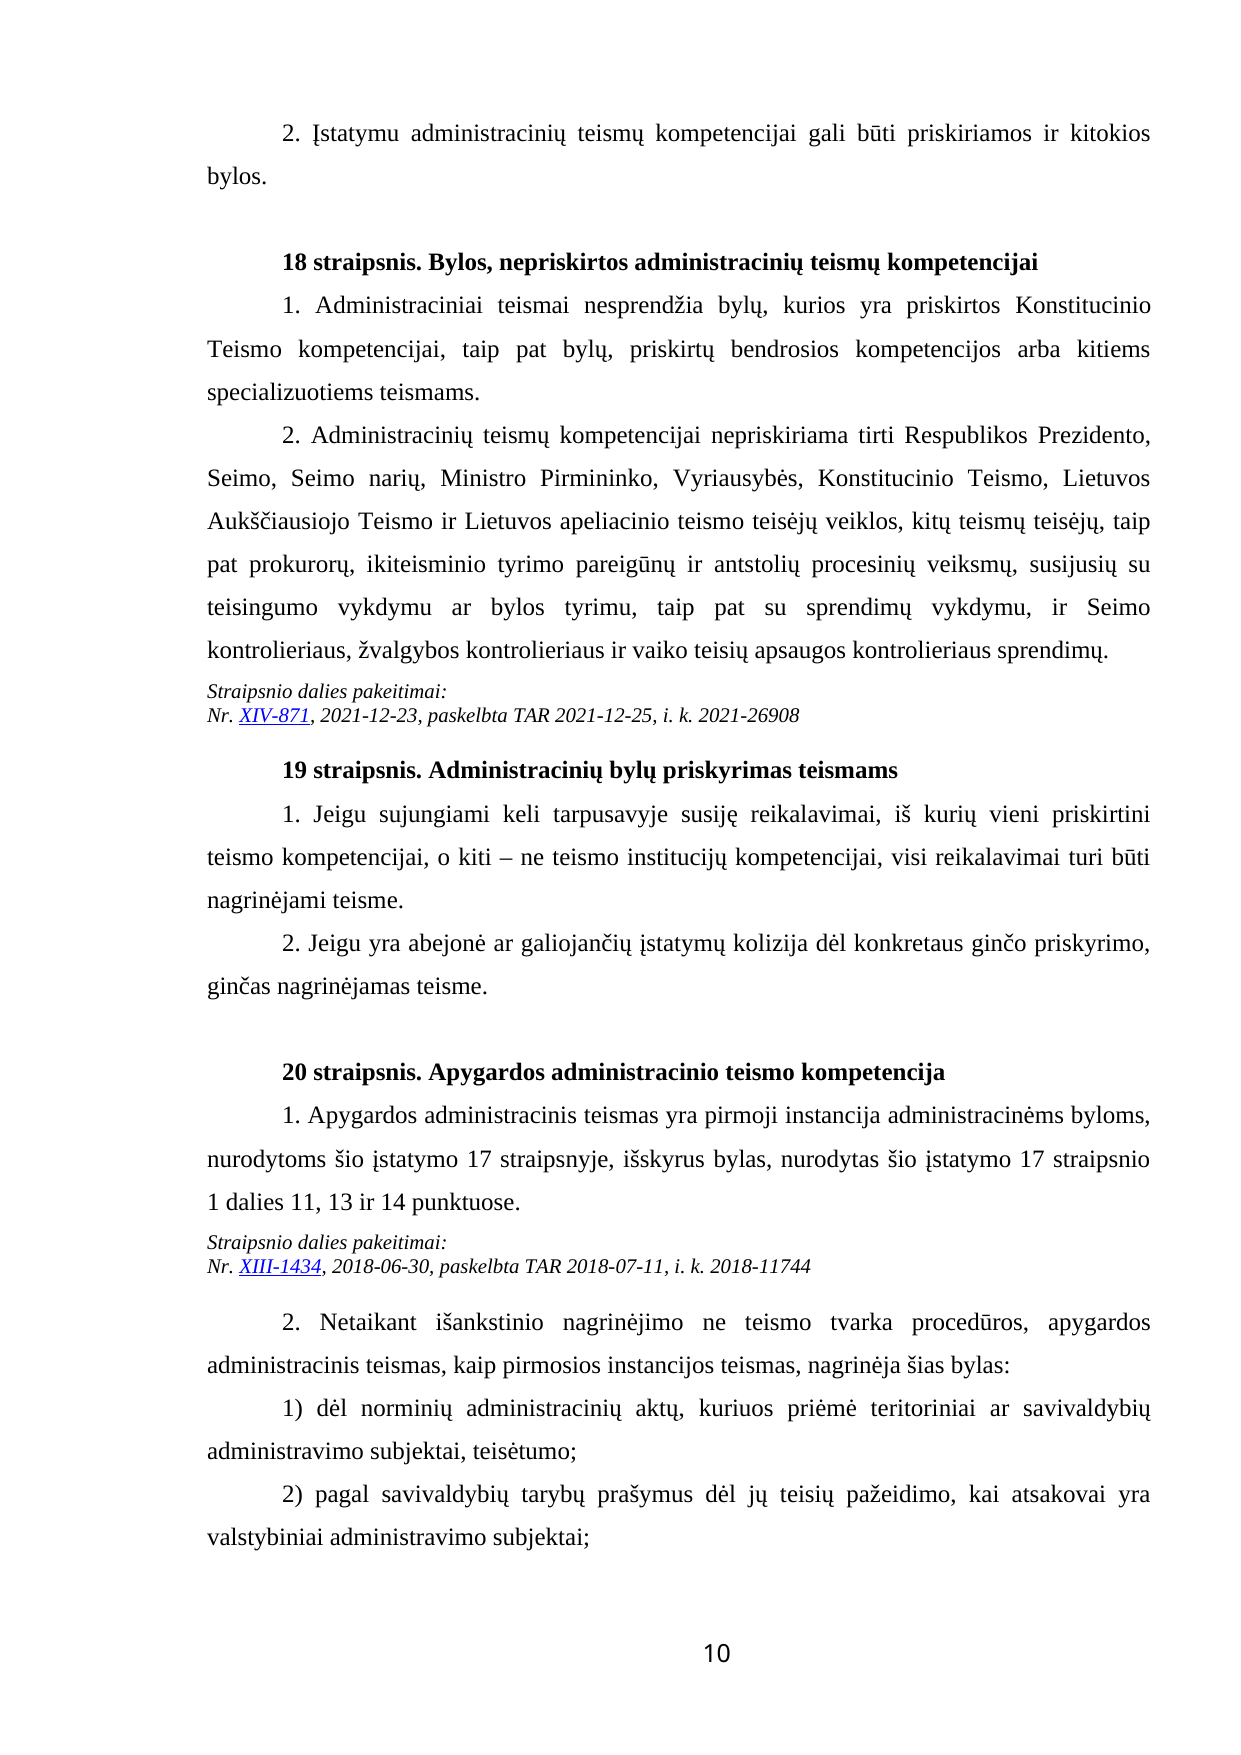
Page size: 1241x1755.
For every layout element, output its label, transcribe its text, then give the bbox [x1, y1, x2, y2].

text Nr. XIII-1434, 2018-06-30, paskelbta TAR 2018-07-11, i. k. 2018-11744 [207, 1254, 1152, 1278]
text Nr. XIV-871, 2021-12-23, paskelbta TAR 2021-12-25, i. k. 2021-26908 [207, 703, 1152, 727]
text 1. Administraciniai teismai nesprendžia bylų, kurios yra priskirtos Konstitucinio Teismo kompetencijai, taip pat bylų, priskirtų bendrosios kompetencijos arba kitiems specializuotiems teismams. [207, 291, 1152, 406]
text 2. Įstatymu administracinių teismų kompetencijai gali būti priskiriamos ir kitokios bylos. [207, 118, 1152, 190]
text 2) pagal savivaldybių tarybų prašymus dėl jų teisių pažeidimo, kai atsakovai yra valstybiniai administravimo subjektai; [207, 1479, 1152, 1551]
text 18 straipsnis. Bylos, nepriskirtos administracinių teismų kompetencijai [207, 247, 1152, 276]
text 2. Jeigu yra abejonė ar galiojančių įstatymų kolizija dėl konkretaus ginčo priskyrimo, ginčas nagrinėjamas teisme. [207, 928, 1152, 1000]
text 1) dėl norminių administracinių aktų, kuriuos priėmė teritoriniai ar savivaldybių administravimo subjektai, teisėtumo; [207, 1393, 1152, 1465]
text 19 straipsnis. Administracinių bylų priskyrimas teismams [207, 756, 1152, 784]
text 2. Netaikant išankstinio nagrinėjimo ne teismo tvarka procedūros, apygardos administracinis teismas, kaip pirmosios instancijos teismas, nagrinėja šias bylas: [207, 1307, 1152, 1379]
text 1. Apygardos administracinis teismas yra pirmoji instancija administracinėms byloms, nurodytoms šio įstatymo 17 straipsnyje, išskyrus bylas, nurodytas šio įstatymo 17 straipsnio 1 dalies 11, 13 ir 14 punktuose. [207, 1101, 1152, 1216]
text 1. Jeigu sujungiami keli tarpusavyje susiję reikalavimai, iš kurių vieni priskirtini teismo kompetencijai, o kiti – ne teismo institucijų kompetencijai, visi reikalavimai turi būti nagrinėjami teisme. [207, 799, 1152, 914]
text 2. Administracinių teismų kompetencijai nepriskiriama tirti Respublikos Prezidento, Seimo, Seimo narių, Ministro Pirmininko, Vyriausybės, Konstitucinio Teismo, Lietuvos Aukščiausiojo Teismo ir Lietuvos apeliacinio teismo teisėjų veiklos, kitų teismų teisėjų, taip pat prokurorų, ikiteisminio tyrimo pareigūnų ir antstolių procesinių veiksmų, susijusių su teisingumo vykdymu ar bylos tyrimu, taip pat su sprendimų vykdymu, ir Seimo kontrolieriaus, žvalgybos kontrolieriaus ir vaiko teisių apsaugos kontrolieriaus sprendimų. [207, 420, 1152, 664]
text Straipsnio dalies pakeitimai: [207, 679, 1152, 703]
text 20 straipsnis. Apygardos administracinio teismo kompetencija [207, 1057, 1152, 1086]
text Straipsnio dalies pakeitimai: [207, 1230, 1152, 1254]
